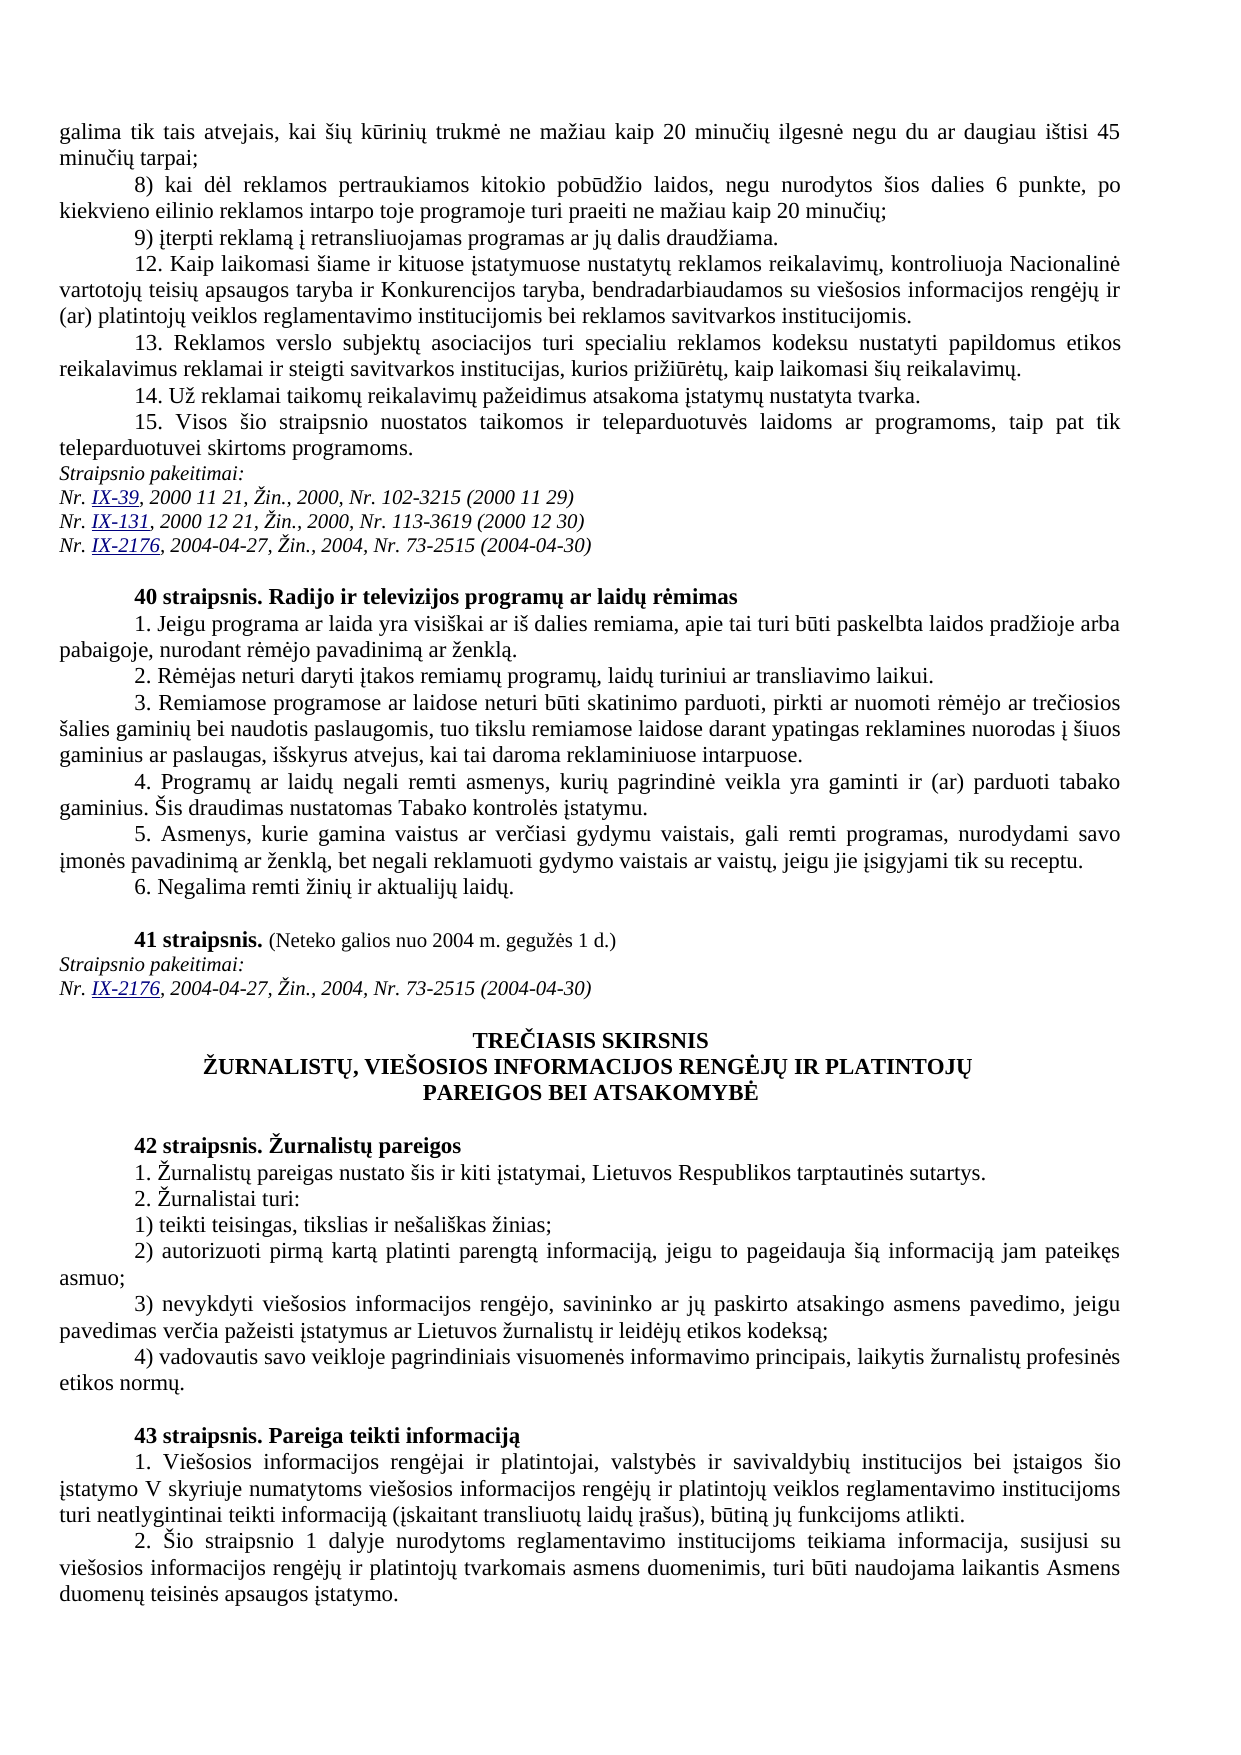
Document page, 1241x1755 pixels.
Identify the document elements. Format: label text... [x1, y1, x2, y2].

subtitle Trečiasis skirsnis [59, 1027, 1122, 1053]
text 40 straipsnis. Radijo ir televizijos programų ar laidų rėmimas [59, 583, 1122, 610]
text 2. Šio straipsnio 1 dalyje nurodytoms reglamentavimo institucijoms teikiama informacija, susijusi su viešosios informacijos rengėjų ir platintojų tvarkomais asmens duomenimis, turi būti naudojama laikantis Asmens duomenų teisinės apsaugos įstatymo. [59, 1527, 1122, 1607]
text 43 straipsnis. Pareiga teikti informaciją [59, 1422, 1122, 1448]
text 4) vadovautis savo veikloje pagrindiniais visuomenės informavimo principais, laikytis žurnalistų profesinės etikos normų. [59, 1343, 1122, 1396]
text Nr. IX-2176, 2004-04-27, Žin., 2004, Nr. 73-2515 (2004-04-30) [59, 533, 1122, 557]
text Nr. IX-131, 2000 12 21, Žin., 2000, Nr. 113-3619 (2000 12 30) [59, 509, 1122, 533]
text 1) teikti teisingas, tikslias ir nešališkas žinias; [59, 1211, 1122, 1238]
text 41 straipsnis. (Neteko galios nuo 2004 m. gegužės 1 d.) [59, 926, 1122, 952]
text Straipsnio pakeitimai: [59, 952, 1122, 976]
text 3. Remiamose programose ar laidose neturi būti skatinimo parduoti, pirkti ar nuomoti rėmėjo ar trečiosios šalies gaminių bei naudotis paslaugomis, tuo tikslu remiamose laidose darant ypatingas reklamines nuorodas į šiuos gaminius ar paslaugas, išskyrus atvejus, kai tai daroma reklaminiuose intarpuose. [59, 689, 1122, 768]
text 1. Jeigu programa ar laida yra visiškai ar iš dalies remiama, apie tai turi būti paskelbta laidos pradžioje arba pabaigoje, nurodant rėmėjo pavadinimą ar ženklą. [59, 610, 1122, 662]
text 13. Reklamos verslo subjektų asociacijos turi specialiu reklamos kodeksu nustatyti papildomus etikos reikalavimus reklamai ir steigti savitvarkos institucijas, kurios prižiūrėtų, kaip laikomasi šių reikalavimų. [59, 329, 1122, 382]
text 15. Visos šio straipsnio nuostatos taikomos ir teleparduotuvės laidoms ar programoms, taip pat tik teleparduotuvei skirtoms programoms. [59, 408, 1122, 461]
text pareigos bei atsakomybė [59, 1079, 1122, 1106]
text 1. Žurnalistų pareigas nustato šis ir kiti įstatymai, Lietuvos Respublikos tarptautinės sutartys. [59, 1158, 1122, 1185]
text 6. Negalima remti žinių ir aktualijų laidų. [59, 873, 1122, 899]
text 5. Asmenys, kurie gamina vaistus ar verčiasi gydymu vaistais, gali remti programas, nurodydami savo įmonės pavadinimą ar ženklą, bet negali reklamuoti gydymo vaistais ar vaistų, jeigu jie įsigyjami tik su receptu. [59, 821, 1122, 873]
text Žurnalistų, viešosios informacijos rengėjų ir platintojų [59, 1053, 1122, 1079]
text 9) įterpti reklamą į retransliuojamas programas ar jų dalis draudžiama. [59, 223, 1122, 250]
text 2. Rėmėjas neturi daryti įtakos remiamų programų, laidų turiniui ar transliavimo laikui. [59, 662, 1122, 689]
text 12. Kaip laikomasi šiame ir kituose įstatymuose nustatytų reklamos reikalavimų, kontroliuoja Nacionalinė vartotojų teisių apsaugos taryba ir Konkurencijos taryba, bendradarbiaudamos su viešosios informacijos rengėjų ir (ar) platintojų veiklos reglamentavimo institucijomis bei reklamos savitvarkos institucijomis. [59, 250, 1122, 329]
text Straipsnio pakeitimai: [59, 461, 1122, 485]
text galima tik tais atvejais, kai šių kūrinių trukmė ne mažiau kaip 20 minučių ilgesnė negu du ar daugiau ištisi 45 minučių tarpai; [59, 118, 1122, 171]
text Nr. IX-2176, 2004-04-27, Žin., 2004, Nr. 73-2515 (2004-04-30) [59, 976, 1122, 1000]
text 2) autorizuoti pirmą kartą platinti parengtą informaciją, jeigu to pageidauja šią informaciją jam pateikęs asmuo; [59, 1238, 1122, 1290]
text Nr. IX-39, 2000 11 21, Žin., 2000, Nr. 102-3215 (2000 11 29) [59, 485, 1122, 509]
text 14. Už reklamai taikomų reikalavimų pažeidimus atsakoma įstatymų nustatyta tvarka. [59, 382, 1122, 408]
text 4. Programų ar laidų negali remti asmenys, kurių pagrindinė veikla yra gaminti ir (ar) parduoti tabako gaminius. Šis draudimas nustatomas Tabako kontrolės įstatymu. [59, 768, 1122, 821]
text 8) kai dėl reklamos pertraukiamos kitokio pobūdžio laidos, negu nurodytos šios dalies 6 punkte, po kiekvieno eilinio reklamos intarpo toje programoje turi praeiti ne mažiau kaip 20 minučių; [59, 171, 1122, 223]
text 3) nevykdyti viešosios informacijos rengėjo, savininko ar jų paskirto atsakingo asmens pavedimo, jeigu pavedimas verčia pažeisti įstatymus ar Lietuvos žurnalistų ir leidėjų etikos kodeksą; [59, 1290, 1122, 1343]
text 42 straipsnis. Žurnalistų pareigos [59, 1132, 1122, 1158]
text 1. Viešosios informacijos rengėjai ir platintojai, valstybės ir savivaldybių institucijos bei įstaigos šio įstatymo V skyriuje numatytoms viešosios informacijos rengėjų ir platintojų veiklos reglamentavimo institucijoms turi neatlygintinai teikti informaciją (įskaitant transliuotų laidų įrašus), būtiną jų funkcijoms atlikti. [59, 1448, 1122, 1527]
text 2. Žurnalistai turi: [59, 1185, 1122, 1211]
